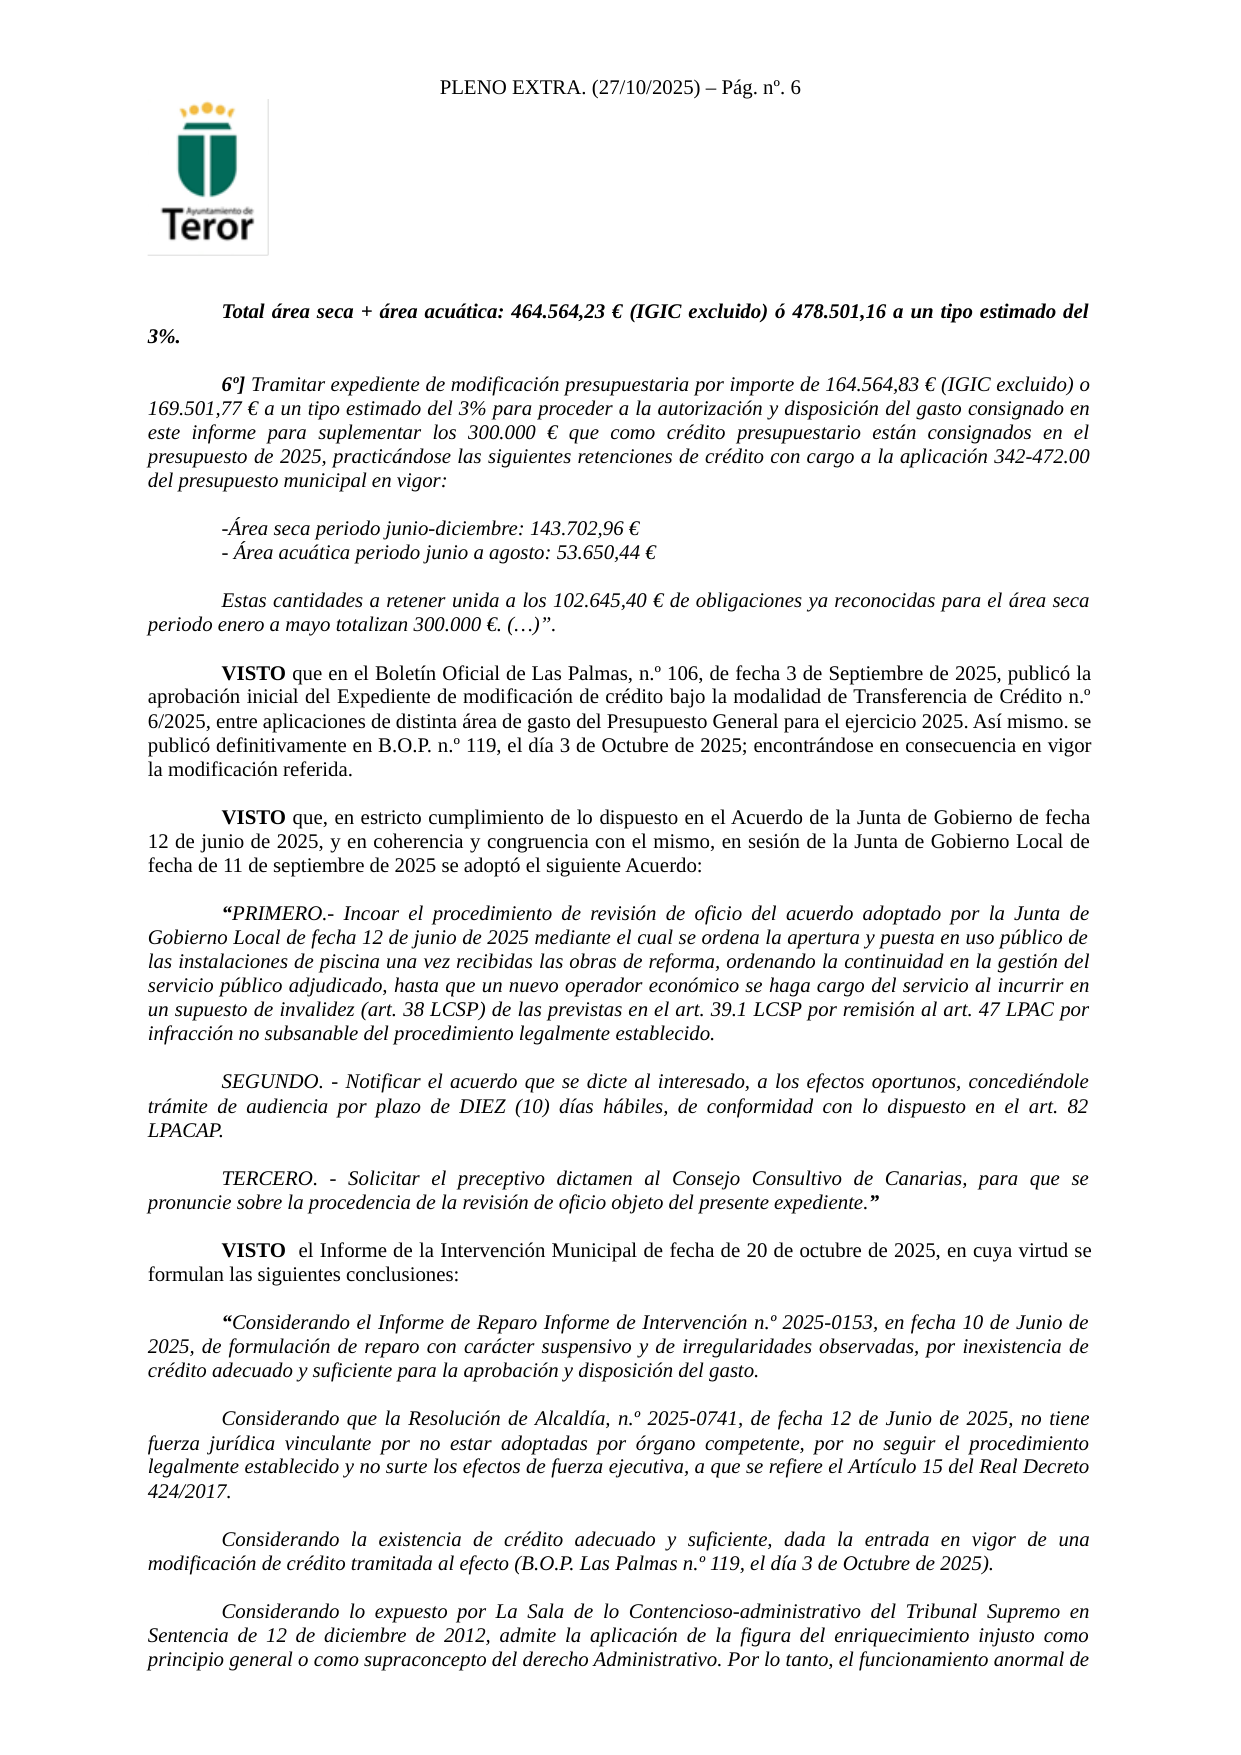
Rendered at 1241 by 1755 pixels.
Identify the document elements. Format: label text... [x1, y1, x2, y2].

text SEGUNDO. - Notificar el acuerdo que se dicte al interesado, a los efectos oportunos, concediéndole trámite de audiencia por plazo de DIEZ (10) días hábiles, de conformidad con lo dispuesto en el art. 82 LPACAP. [148, 1069, 1093, 1142]
text Considerando que la Resolución de Alcaldía, n.º 2025-0741, de fecha 12 de Junio de 2025, no tiene fuerza jurídica vinculante por no estar adoptadas por órgano competente, por no seguir el procedimiento legalmente establecido y no surte los efectos de fuerza ejecutiva, a que se refiere el Artículo 15 del Real Decreto 424/2017. [148, 1406, 1093, 1503]
text “Considerando el Informe de Reparo Informe de Intervención n.º 2025-0153, en fecha 10 de Junio de 2025, de formulación de reparo con carácter suspensivo y de irregularidades observadas, por inexistencia de crédito adecuado y suficiente para la aprobación y disposición del gasto. [148, 1310, 1093, 1382]
text VISTO que en el Boletín Oficial de Las Palmas, n.º 106, de fecha 3 de Septiembre de 2025, publicó la aprobación inicial del Expediente de modificación de crédito bajo la modalidad de Transferencia de Crédito n.º 6/2025, entre aplicaciones de distinta área de gasto del Presupuesto General para el ejercicio 2025. Así mismo. se publicó definitivamente en B.O.P. n.º 119, el día 3 de Octubre de 2025; encontrándose en consecuencia en vigor la modificación referida. [148, 660, 1093, 781]
text Considerando la existencia de crédito adecuado y suficiente, dada la entrada en vigor de una modificación de crédito tramitada al efecto (B.O.P. Las Palmas n.º 119, el día 3 de Octubre de 2025). [148, 1527, 1093, 1575]
text VISTO que, en estricto cumplimiento de lo dispuesto en el Acuerdo de la Junta de Gobierno de fecha 12 de junio de 2025, y en coherencia y congruencia con el mismo, en sesión de la Junta de Gobierno Local de fecha de 11 de septiembre de 2025 se adoptó el siguiente Acuerdo: [148, 805, 1093, 877]
text Total área seca + área acuática: 464.564,23 € (IGIC excluido) ó 478.501,16 a un tipo estimado del 3%. [148, 299, 1093, 348]
text TERCERO. - Solicitar el preceptivo dictamen al Consejo Consultivo de Canarias, para que se pronuncie sobre la procedencia de la revisión de oficio objeto del presente expediente.” [148, 1166, 1093, 1214]
text Estas cantidades a retener unida a los 102.645,40 € de obligaciones ya reconocidas para el área seca periodo enero a mayo totalizan 300.000 €. (…)”. [148, 588, 1093, 636]
text 6º] Tramitar expediente de modificación presupuestaria por importe de 164.564,83 € (IGIC excluido) o 169.501,77 € a un tipo estimado del 3% para proceder a la autorización y disposición del gasto consignado en este informe para suplementar los 300.000 € que como crédito presupuestario están consignados en el presupuesto de 2025, practicándose las siguientes retenciones de crédito con cargo a la aplicación 342-472.00 del presupuesto municipal en vigor: [148, 372, 1093, 492]
text “PRIMERO.- Incoar el procedimiento de revisión de oficio del acuerdo adoptado por la Junta de Gobierno Local de fecha 12 de junio de 2025 mediante el cual se ordena la apertura y puesta en uso público de las instalaciones de piscina una vez recibidas las obras de reforma, ordenando la continuidad en la gestión del servicio público adjudicado, hasta que un nuevo operador económico se haga cargo del servicio al incurrir en un supuesto de invalidez (art. 38 LCSP) de las previstas en el art. 39.1 LCSP por remisión al art. 47 LPAC por infracción no subsanable del procedimiento legalmente establecido. [148, 901, 1093, 1045]
text VISTO el Informe de la Intervención Municipal de fecha de 20 de octubre de 2025, en cuya virtud se formulan las siguientes conclusiones: [148, 1238, 1093, 1286]
text -Área seca periodo junio-diciembre: 143.702,96 € [148, 516, 1093, 540]
text - Área acuática periodo junio a agosto: 53.650,44 € [148, 540, 1093, 564]
text Considerando lo expuesto por La Sala de lo Contencioso-administrativo del Tribunal Supremo en Sentencia de 12 de diciembre de 2012, admite la aplicación de la figura del enriquecimiento injusto como principio general o como supraconcepto del derecho Administrativo. Por lo tanto, el funcionamiento anormal de [148, 1599, 1093, 1671]
